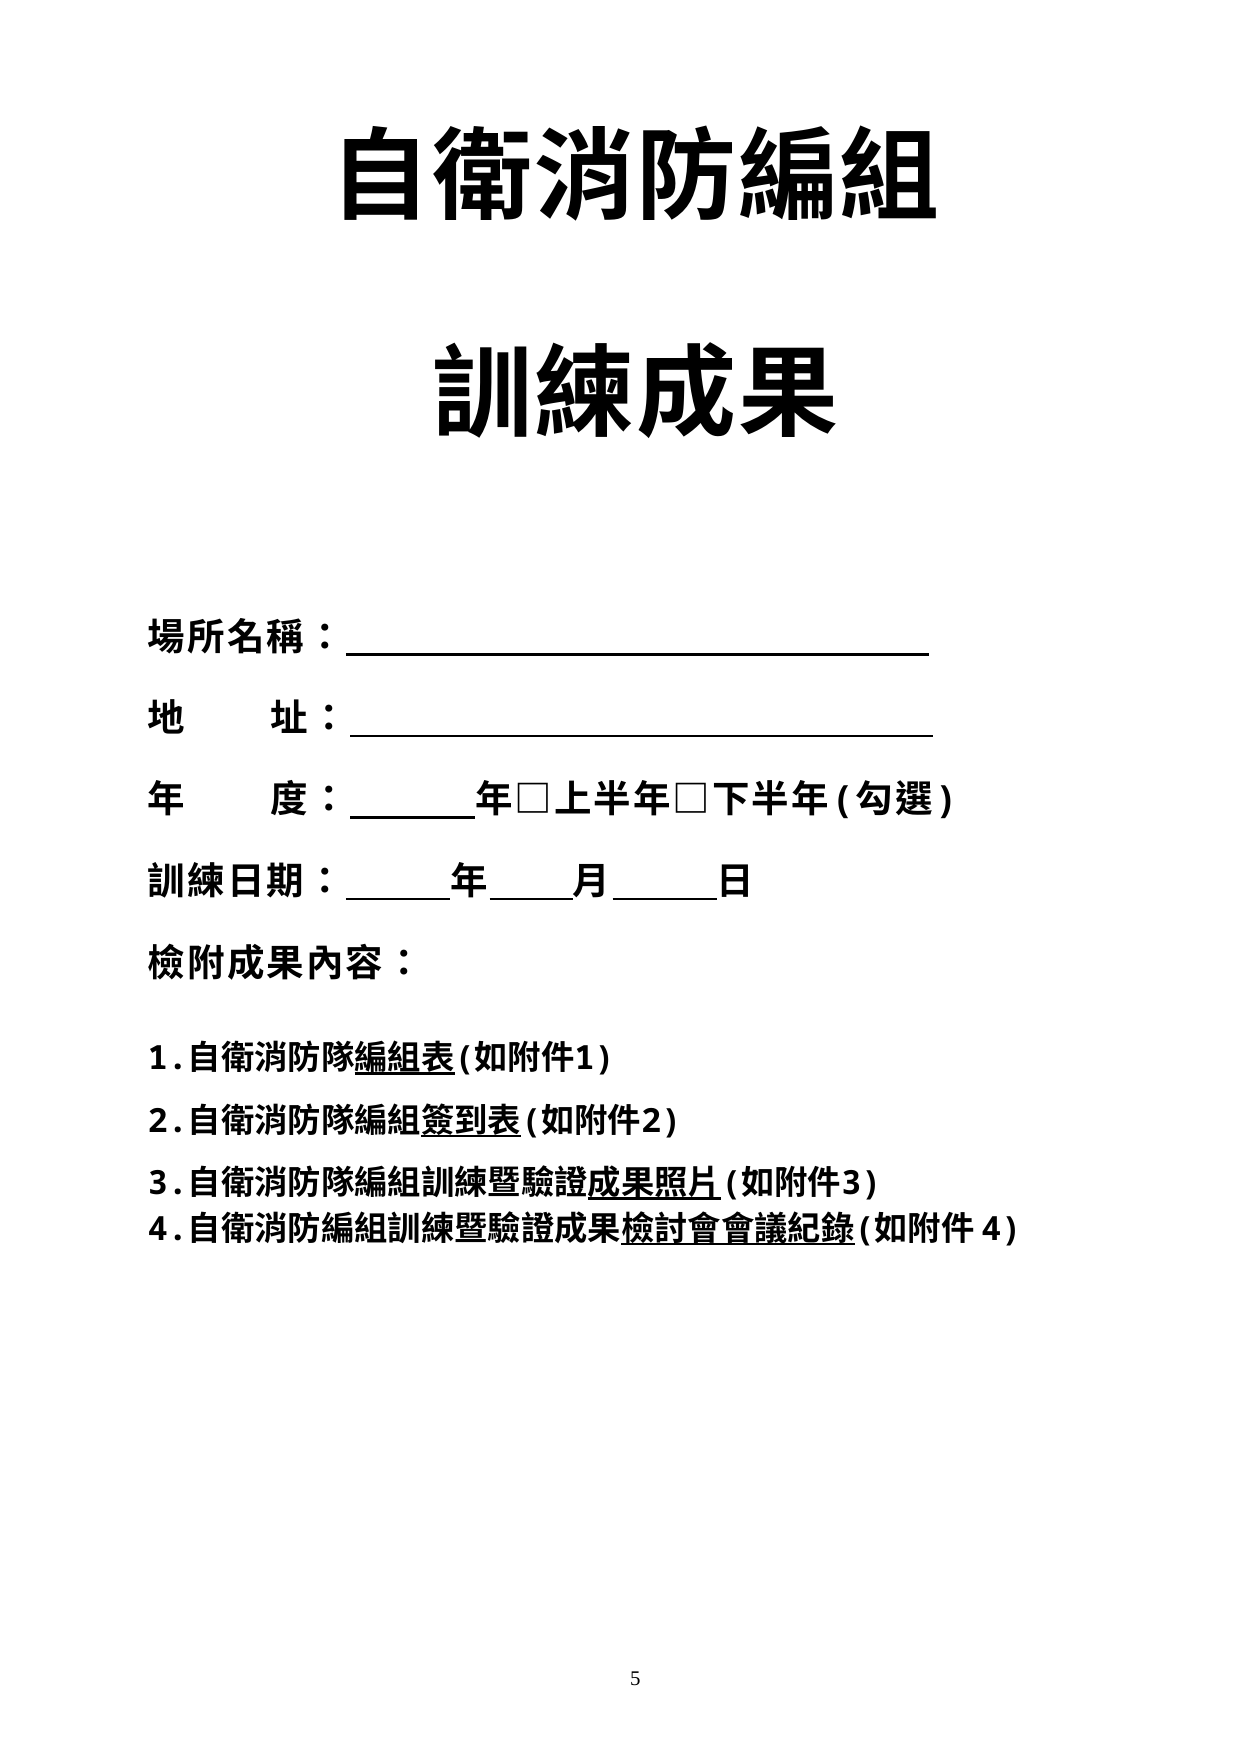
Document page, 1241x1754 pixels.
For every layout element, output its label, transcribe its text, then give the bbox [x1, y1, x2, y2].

text 檢附成果內容： [148, 932, 1122, 987]
text 訓練日期： 年 月 日 [148, 851, 1122, 905]
text 訓練成果 [148, 313, 1122, 458]
text 年 度： 年□上半年□下半年(勾選) [148, 769, 1122, 824]
text 2.自衛消防隊編組簽到表(如附件2) [148, 1076, 1122, 1139]
text 4.自衛消防編組訓練暨驗證成果檢討會會議紀錄(如附件4) [148, 1201, 1122, 1250]
text 1.自衛消防隊編組表(如附件1) [148, 1014, 1122, 1076]
text 3.自衛消防隊編組訓練暨驗證成果照片(如附件3) [148, 1139, 1122, 1201]
text 地 址： [148, 688, 1122, 742]
text 自衛消防編組 [148, 96, 1122, 241]
text 場所名稱： [148, 607, 1122, 661]
